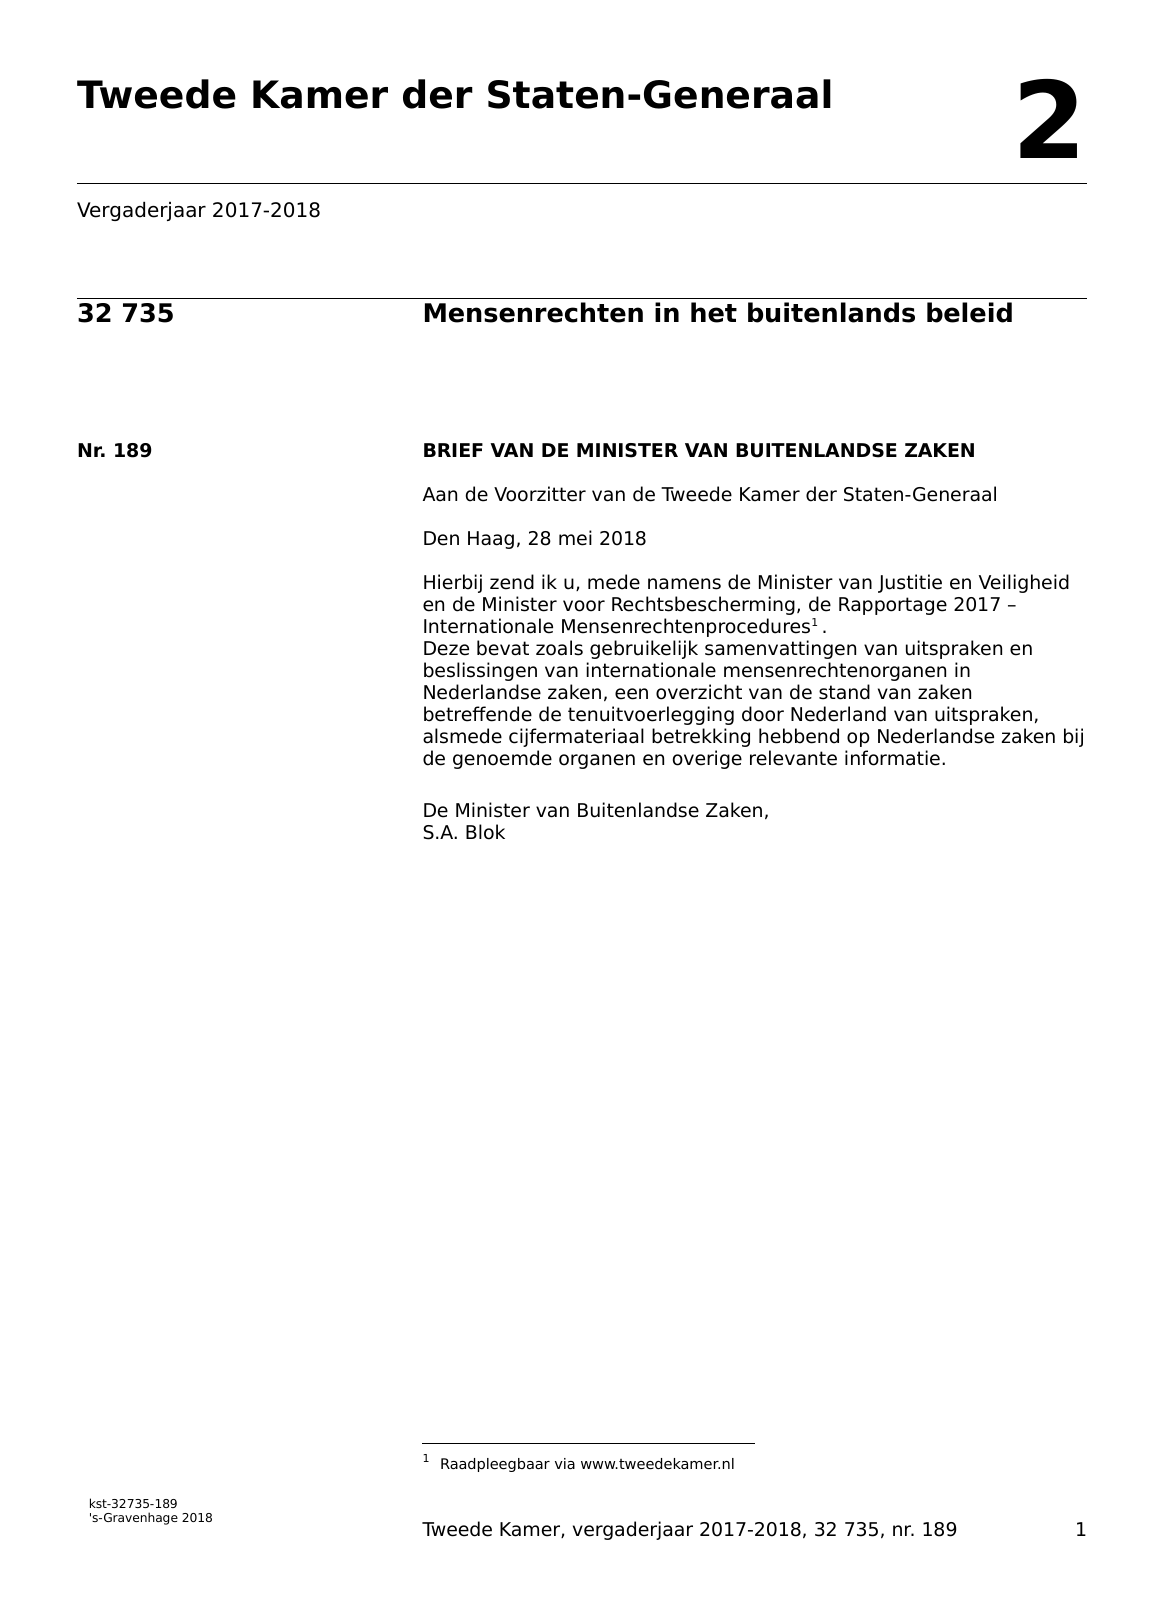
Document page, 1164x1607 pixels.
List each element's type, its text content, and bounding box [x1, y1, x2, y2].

text Raadpleegbaar via www.tweedekamer.nl [422, 1452, 1087, 1474]
subtitle 32 735 Mensenrechten in het buitenlands beleid [77, 299, 1087, 329]
text Hierbij zend ik u, mede namens de Minister van Justitie en Veiligheid en de Minister voor Rechtsbescherming, de Rapportage 2017 – Internationale Mensenrechtenprocedures. [422, 572, 1087, 638]
table_cell Vergaderjaar 2017-2018 [77, 184, 1087, 298]
text Aan de Voorzitter van de Tweede Kamer der Staten-Generaal [422, 484, 1087, 506]
text 's-Gravenhage 2018 [88, 1511, 323, 1525]
subtitle Nr. 189 BRIEF VAN DE MINISTER VAN BUITENLANDSE ZAKEN [77, 440, 1087, 462]
table_header 2 [886, 59, 1087, 183]
text Den Haag, 28 mei 2018 [422, 528, 1087, 550]
text Deze bevat zoals gebruikelijk samenvattingen van uitspraken en beslissingen van internationale mensenrechtenorganen in Nederlandse zaken, een overzicht van de stand van zaken betreffende de tenuitvoerlegging door Nederland van uitspraken, alsmede cijfermateriaal betrekking hebbend op Nederlandse zaken bij de genoemde organen en overige relevante informatie. [422, 638, 1087, 770]
text kst-32735-189 [88, 1497, 323, 1511]
text De Minister van Buitenlandse Zaken, S.A. Blok [422, 800, 1087, 844]
table_header Tweede Kamer der Staten-Generaal [77, 59, 886, 183]
